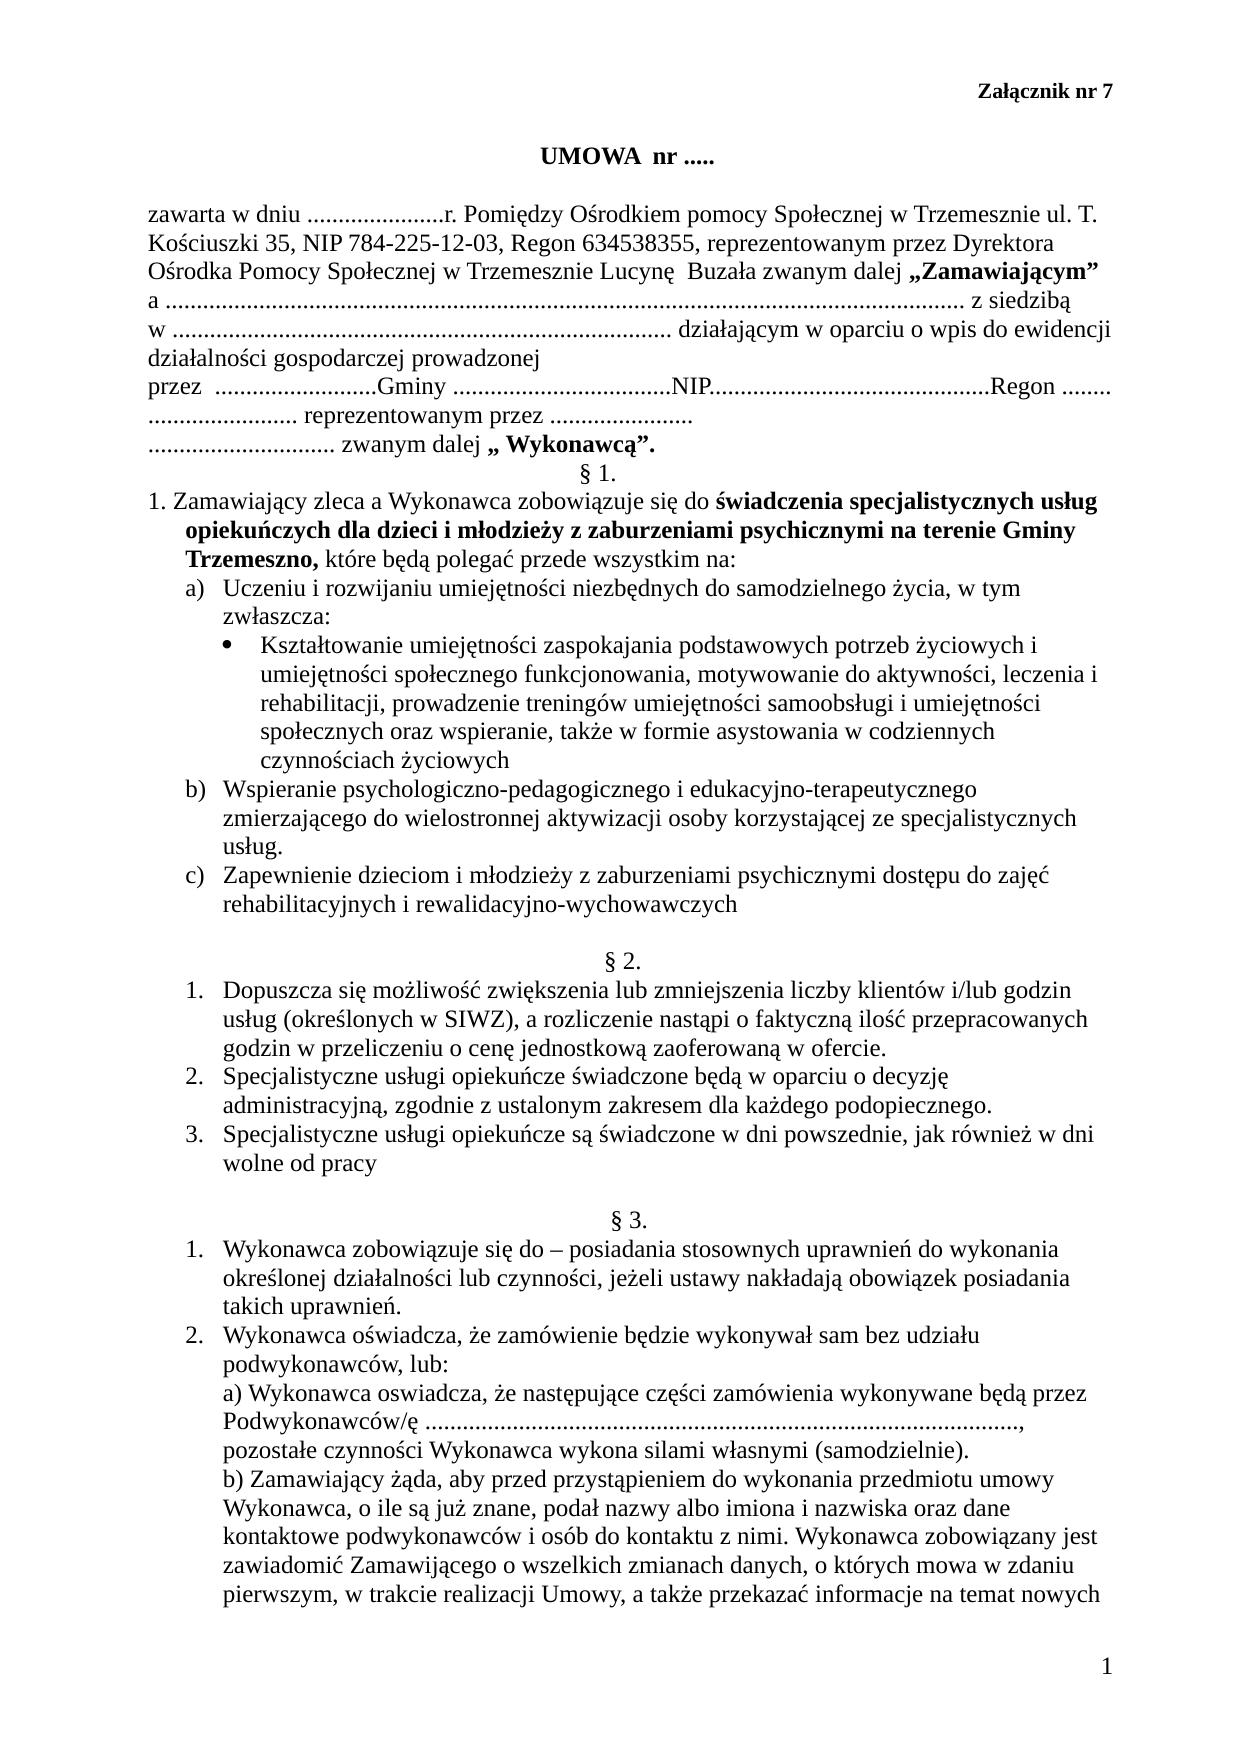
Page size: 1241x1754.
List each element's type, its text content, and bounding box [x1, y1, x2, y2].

text w ................................................................................ działającym w oparciu o wpis do ewidencji działalności gospodarczej prowadzonej przez ..........................Gminy ...................................NIP.............................................Regon ................................ reprezentowanym przez ....................... [148, 314, 1113, 429]
text § 3. [148, 1205, 1113, 1234]
text § 2. [148, 946, 1113, 975]
text § 1. [148, 458, 1113, 486]
text zawarta w dniu ......................r. Pomiędzy Ośrodkiem pomocy Społecznej w Trzemesznie ul. T. Kościuszki 35, NIP 784-225-12-03, Regon 634538355, reprezentowanym przez Dyrektora Ośrodka Pomocy Społecznej w Trzemesznie Lucynę Buzała zwanym dalej „Zamawiającym” [148, 199, 1113, 285]
list Wykonawca oświadcza, że zamówienie będzie wykonywał sam bez udziału podwykonawców, lub: [185, 1320, 1113, 1378]
subtitle Załącznik nr 7 [812, 80, 1113, 104]
list Specjalistyczne usługi opiekuńcze świadczone będą w oparciu o decyzję administracyjną, zgodnie z ustalonym zakresem dla każdego podopiecznego. [185, 1061, 1113, 1119]
text a ................................................................................................................................ z siedzibą [148, 285, 1113, 314]
list 1. Zamawiający zleca a Wykonawca zobowiązuje się do świadczenia specjalistycznych usług opiekuńczych dla dzieci i młodzieży z zaburzeniami psychicznymi na terenie Gminy Trzemeszno, które będą polegać przede wszystkim na: [148, 486, 1113, 573]
list a) Wykonawca oswiadcza, że następujące części zamówienia wykonywane będą przez Podwykonawców/ę ..............................................................................................., pozostałe czynności Wykonawca wykona silami własnymi (samodzielnie). [185, 1378, 1113, 1464]
list Kształtowanie umiejętności zaspokajania podstawowych potrzeb życiowych i umiejętności społecznego funkcjonowania, motywowanie do aktywności, leczenia i rehabilitacji, prowadzenie treningów umiejętności samoobsługi i umiejętności społecznych oraz wspieranie, także w formie asystowania w codziennych czynnościach życiowych [223, 630, 1113, 774]
text .............................. zwanym dalej „ Wykonawcą”. [148, 429, 1113, 458]
list Dopuszcza się możliwość zwiększenia lub zmniejszenia liczby klientów i/lub godzin usług (określonych w SIWZ), a rozliczenie nastąpi o faktyczną ilość przepracowanych godzin w przeliczeniu o cenę jednostkową zaoferowaną w ofercie. [185, 975, 1113, 1061]
list b) Zamawiający żąda, aby przed przystąpieniem do wykonania przedmiotu umowy Wykonawca, o ile są już znane, podał nazwy albo imiona i nazwiska oraz dane kontaktowe podwykonawców i osób do kontaktu z nimi. Wykonawca zobowiązany jest zawiadomić Zamawijącego o wszelkich zmianach danych, o których mowa w zdaniu pierwszym, w trakcie realizacji Umowy, a także przekazać informacje na temat nowych [185, 1464, 1113, 1608]
list Specjalistyczne usługi opiekuńcze są świadczone w dni powszednie, jak również w dni wolne od pracy [185, 1119, 1113, 1176]
text UMOWA nr ..... [148, 141, 1113, 170]
list Wspieranie psychologiczno-pedagogicznego i edukacyjno-terapeutycznego zmierzającego do wielostronnej aktywizacji osoby korzystającej ze specjalistycznych usług. [185, 774, 1113, 860]
list Wykonawca zobowiązuje się do – posiadania stosownych uprawnień do wykonania określonej działalności lub czynności, jeżeli ustawy nakładają obowiązek posiadania takich uprawnień. [185, 1234, 1113, 1320]
list Uczeniu i rozwijaniu umiejętności niezbędnych do samodzielnego życia, w tym zwłaszcza: [185, 573, 1113, 630]
list Zapewnienie dzieciom i młodzieży z zaburzeniami psychicznymi dostępu do zajęć rehabilitacyjnych i rewalidacyjno-wychowawczych [185, 860, 1113, 918]
